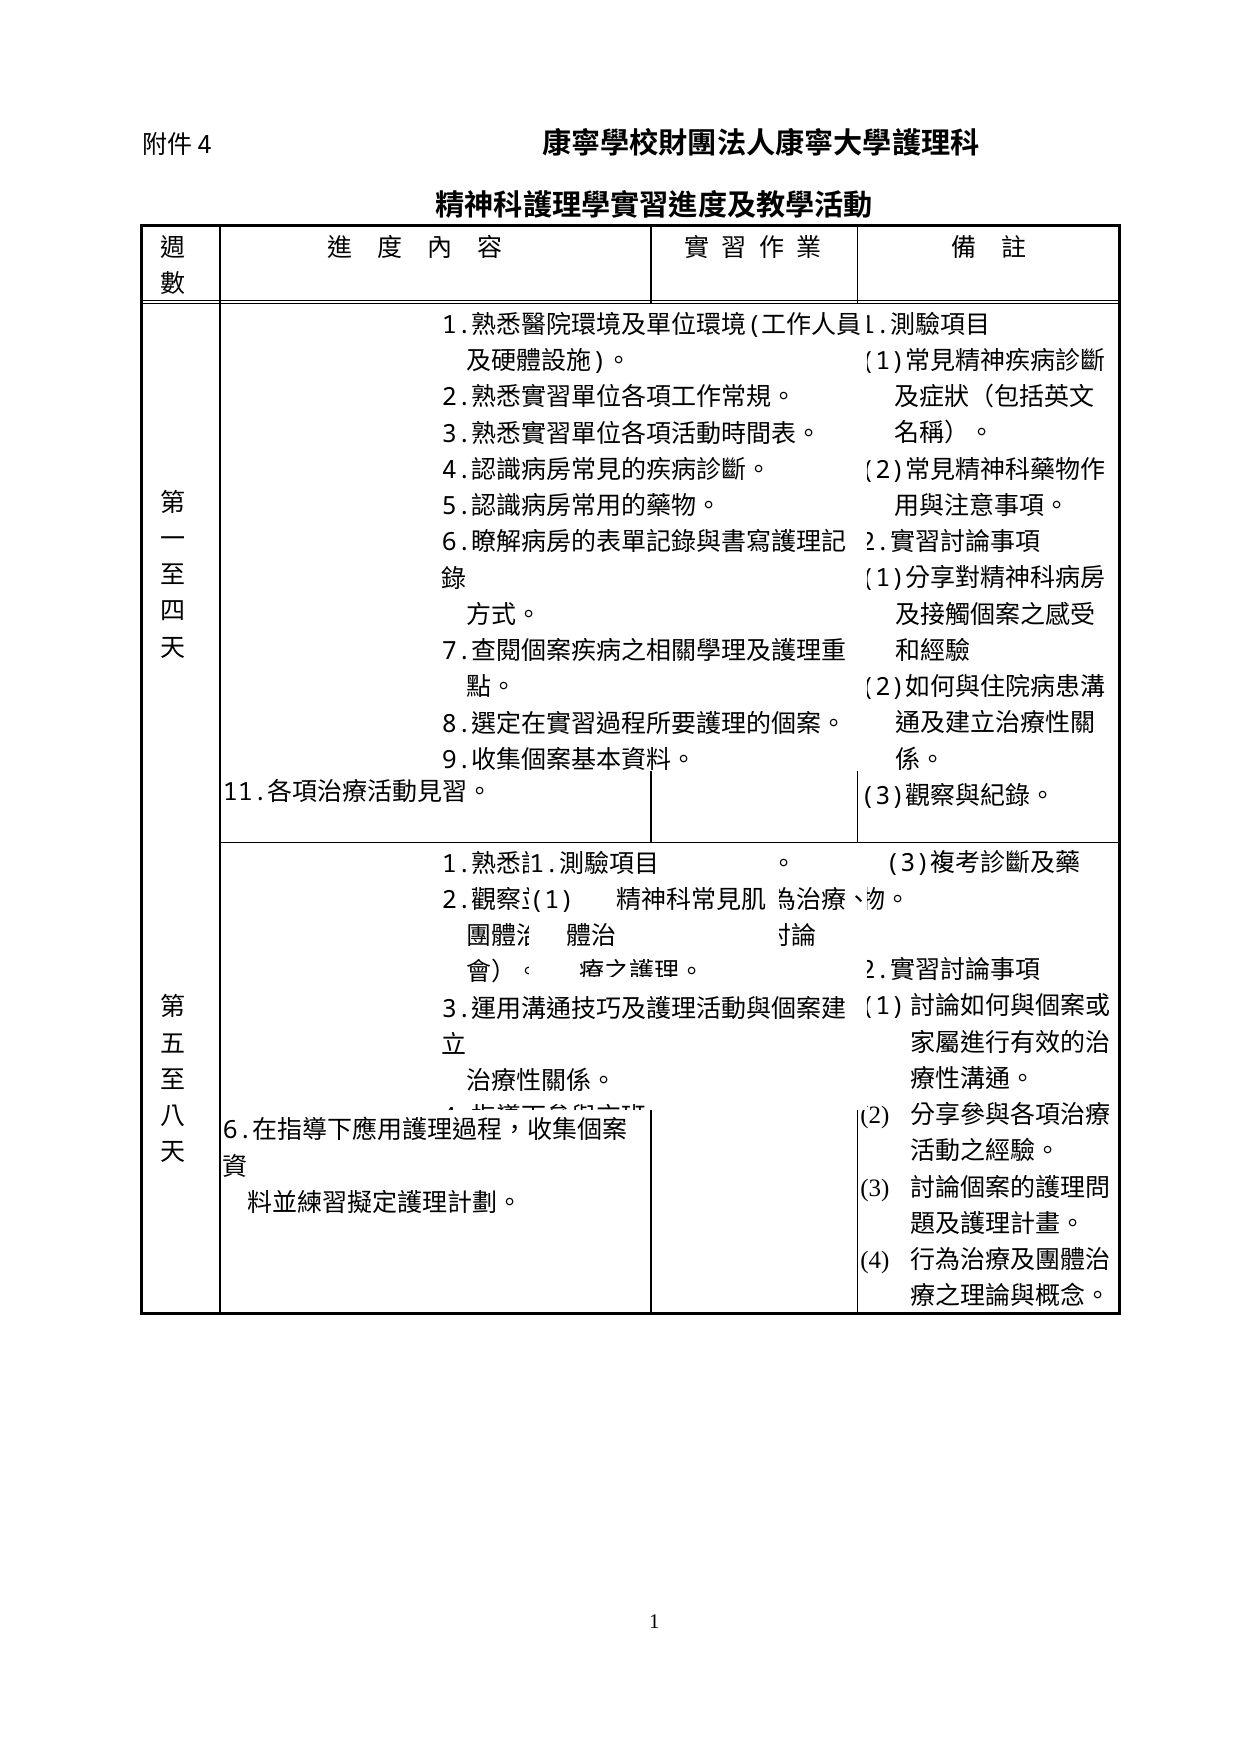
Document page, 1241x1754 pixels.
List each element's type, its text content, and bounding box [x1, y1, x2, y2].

text 附件4 康寧學校財團法人康寧大學護理科 [142, 99, 1167, 161]
table_cell (3)複考診斷及藥物。 2.實習討論事項 討論如何與個案或家屬進行有效的治療性溝通。 分享參與各項治療活動之經驗。 討論個案的護理問題及護理計畫。 行為治療及團體治療之理論與概念。 [529, 843, 779, 976]
table_cell 6.在指導下應用護理過程，收集個案資 料並練習擬定護理計劃。 [221, 843, 867, 1312]
table_header 週 數 [143, 227, 219, 299]
table_cell 第 五 至 八 天 [143, 841, 219, 1312]
table_cell (3)複考診斷及藥物。 2.實習討論事項 討論如何與個案或家屬進行有效的治療性溝通。 分享參與各項治療活動之經驗。 討論個案的護理問題及護理計畫。 行為治療及團體治療之理論與概念。 [858, 843, 1118, 1312]
table_header 進 度 內 容 [221, 227, 650, 299]
text 精神科護理學實習進度及教學活動 [142, 161, 1167, 224]
table_cell 1.測驗項目 (1)常見精神疾病診斷及症狀（包括英文名稱）。 (2)常見精神科藥物作用與注意事項。 2.實習討論事項 (1)分享對精神科病房及接觸個案之感受和經驗 (2)如何與住院病患溝通及建立治療性關係。 (3)觀察與紀錄。 [858, 304, 1118, 841]
table_cell 11.各項治療活動見習。 [221, 304, 867, 841]
table_cell 1.週心得報告 （隔週交） [652, 771, 857, 841]
table_cell 1.週心得報告。 (隔週交) 2.個護護理評估 3.行為過程(溝通)實錄 [652, 1110, 857, 1312]
table_cell 第 一 至 四 天 [143, 304, 219, 841]
table_header 實 習 作 業 [652, 227, 857, 299]
table_header 備 註 [858, 227, 1118, 299]
